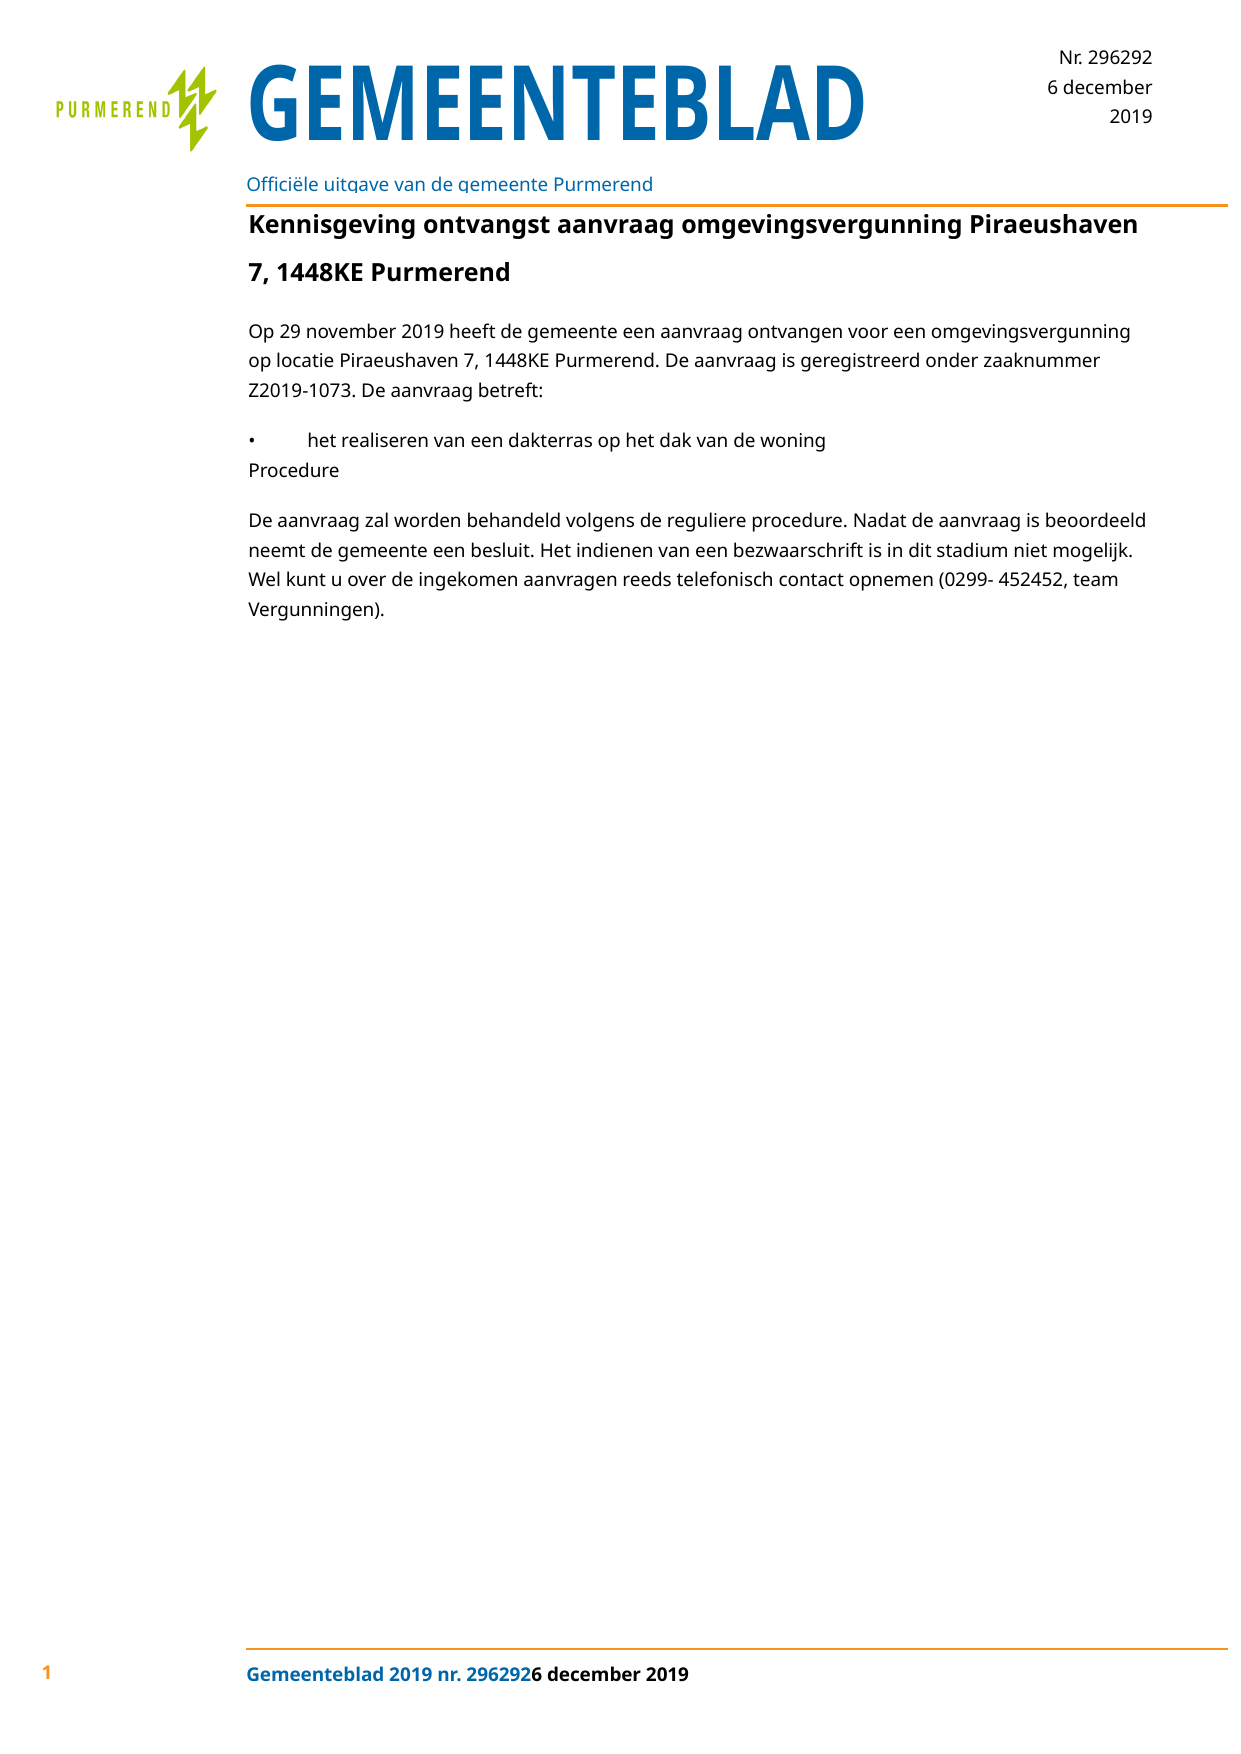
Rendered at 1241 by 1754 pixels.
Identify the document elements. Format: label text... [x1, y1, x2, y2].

picture [41, 47, 231, 172]
text Op 29 november 2019 heeft de gemeente een aanvraag ontvangen voor een omgevingsvergunning op locatie Piraeushaven 7, 1448KE Purmerend. De aanvraag is geregistreerd onder zaaknummer Z2019-1073. De aanvraag betreft: [248, 318, 1152, 403]
text Procedure [248, 457, 1152, 483]
text Kennisgeving ontvangst aanvraag omgevingsvergunning Piraeushaven 7, 1448KE Purmerend [248, 207, 1152, 288]
list het realiseren van een dakterras op het dak van de woning [248, 427, 1152, 453]
text De aanvraag zal worden behandeld volgens de reguliere procedure. Nadat de aanvraag is beoordeeld neemt de gemeente een besluit. Het indienen van een bezwaarschrift is in dit stadium niet mogelijk. Wel kunt u over de ingekomen aanvragen reeds telefonisch contact opnemen (0299- 452452, team Vergunningen). [248, 507, 1152, 622]
